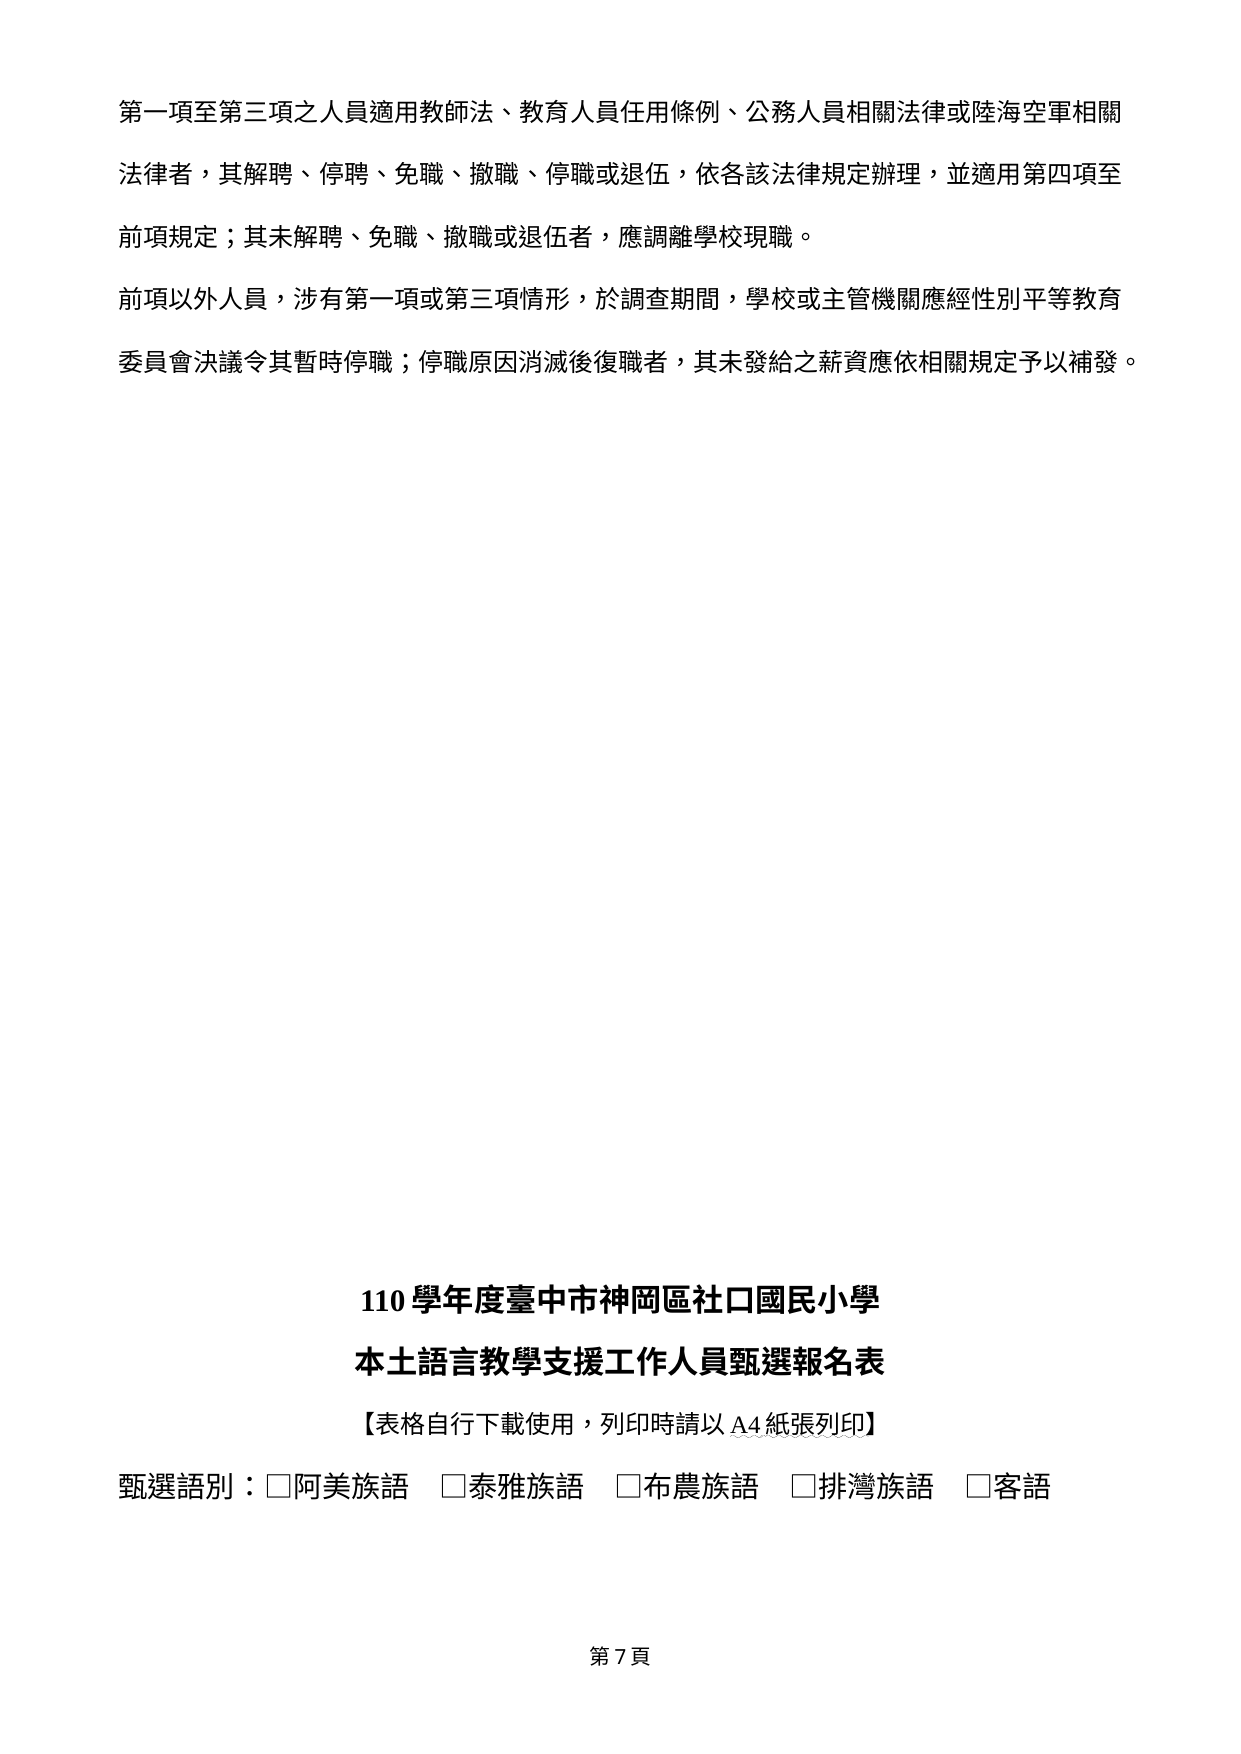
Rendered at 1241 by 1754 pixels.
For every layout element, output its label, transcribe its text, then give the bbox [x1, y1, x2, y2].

text 【表格自行下載使用，列印時請以A4紙張列印】 [118, 1381, 1122, 1443]
text 第一項至第三項之人員適用教師法、教育人員任用條例、公務人員相關法律或陸海空軍相關法律者，其解聘、停聘、免職、撤職、停職或退伍，依各該法律規定辦理，並適用第四項至前項規定；其未解聘、免職、撤職或退伍者，應調離學校現職。 [118, 68, 1122, 256]
text 前項以外人員，涉有第一項或第三項情形，於調查期間，學校或主管機關應經性別平等教育委員會決議令其暫時停職；停職原因消滅後復職者，其未發給之薪資應依相關規定予以補發。 [118, 256, 1122, 381]
text 甄選語別：□阿美族語 □泰雅族語 □布農族語 □排灣族語 □客語 [118, 1443, 1122, 1506]
text 本土語言教學支援工作人員甄選報名表 [118, 1318, 1122, 1381]
text 110學年度臺中市神岡區社口國民小學 [118, 1256, 1122, 1318]
